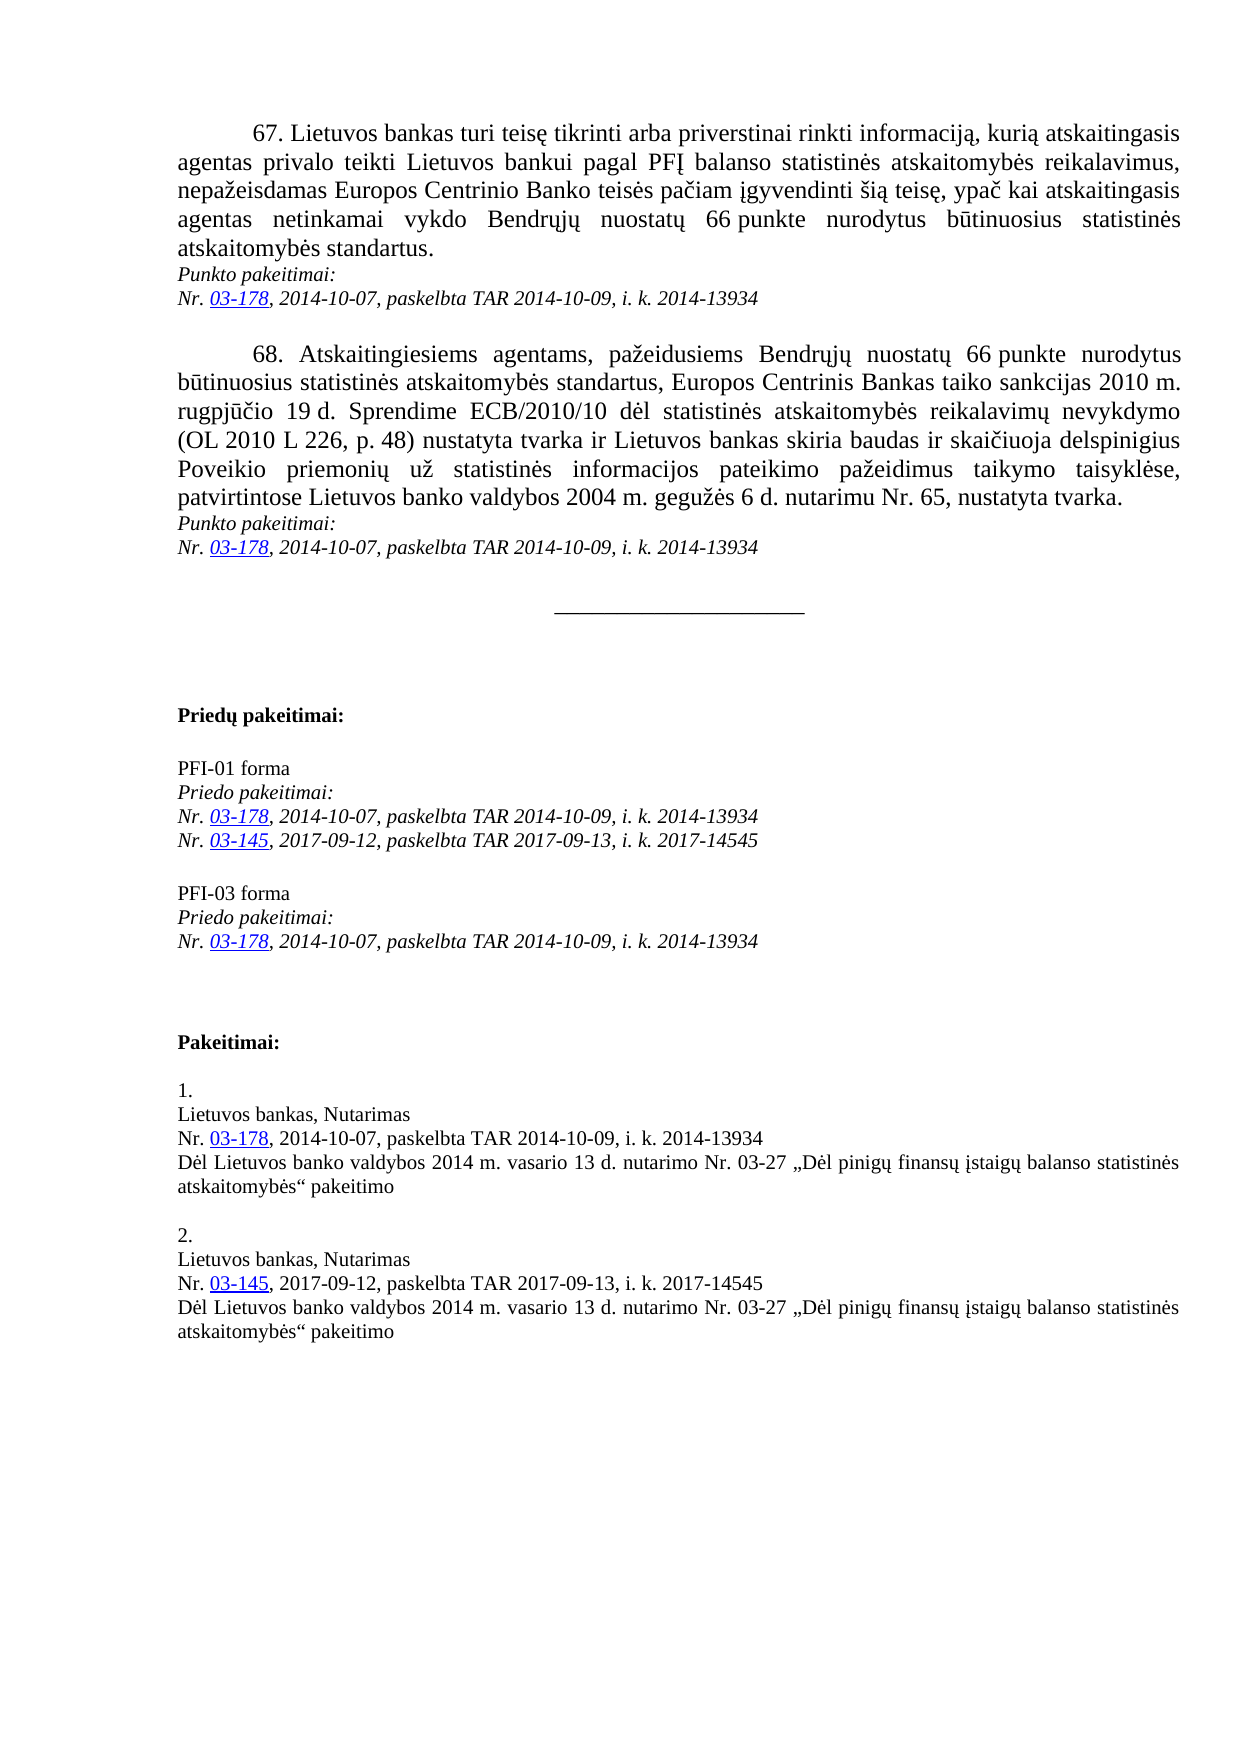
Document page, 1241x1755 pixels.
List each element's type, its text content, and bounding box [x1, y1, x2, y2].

text Lietuvos bankas, Nutarimas [177, 1247, 1181, 1271]
text Priedų pakeitimai: [177, 703, 1181, 727]
text Nr. 03-178, 2014-10-07, paskelbta TAR 2014-10-09, i. k. 2014-13934 [177, 929, 1181, 953]
text Priedo pakeitimai: [177, 905, 1181, 929]
text Lietuvos bankas, Nutarimas [177, 1102, 1181, 1126]
text Priedo pakeitimai: [177, 780, 1181, 804]
text 67. Lietuvos bankas turi teisę tikrinti arba priverstinai rinkti informaciją, kurią atskaitingasis agentas privalo teikti Lietuvos bankui pagal PFĮ balanso statistinės atskaitomybės reikalavimus, nepažeisdamas Europos Centrinio Banko teisės pačiam įgyvendinti šią teisę, ypač kai atskaitingasis agentas netinkamai vykdo Bendrųjų nuostatų 66 punkte nurodytus būtinuosius statistinės atskaitomybės standartus. [177, 118, 1181, 262]
text 2. [177, 1222, 1181, 1247]
text Punkto pakeitimai: [177, 511, 1181, 535]
text Nr. 03-178, 2014-10-07, paskelbta TAR 2014-10-09, i. k. 2014-13934 [177, 286, 1181, 310]
text 1. [177, 1078, 1181, 1102]
text PFI-01 forma [177, 756, 1181, 780]
text Nr. 03-145, 2017-09-12, paskelbta TAR 2017-09-13, i. k. 2017-14545 [177, 1271, 1181, 1295]
text Nr. 03-178, 2014-10-07, paskelbta TAR 2014-10-09, i. k. 2014-13934 [177, 804, 1181, 828]
text Nr. 03-178, 2014-10-07, paskelbta TAR 2014-10-09, i. k. 2014-13934 [177, 535, 1181, 559]
text Nr. 03-178, 2014-10-07, paskelbta TAR 2014-10-09, i. k. 2014-13934 [177, 1126, 1181, 1150]
text Dėl Lietuvos banko valdybos 2014 m. vasario 13 d. nutarimo Nr. 03-27 „Dėl pinigų finansų įstaigų balanso statistinės atskaitomybės“ pakeitimo [177, 1150, 1181, 1198]
text PFI-03 forma [177, 881, 1181, 905]
text Dėl Lietuvos banko valdybos 2014 m. vasario 13 d. nutarimo Nr. 03-27 „Dėl pinigų finansų įstaigų balanso statistinės atskaitomybės“ pakeitimo [177, 1295, 1181, 1343]
text 68. Atskaitingiesiems agentams, pažeidusiems Bendrųjų nuostatų 66 punkte nurodytus būtinuosius statistinės atskaitomybės standartus, Europos Centrinis Bankas taiko sankcijas 2010 m. rugpjūčio 19 d. Sprendime ECB/2010/10 dėl statistinės atskaitomybės reikalavimų nevykdymo (OL 2010 L 226, p. 48) nustatyta tvarka ir Lietuvos bankas skiria baudas ir skaičiuoja delspinigius Poveikio priemonių už statistinės informacijos pateikimo pažeidimus taikymo taisyklėse, patvirtintose Lietuvos banko valdybos 2004 m. gegužės 6 d. nutarimu Nr. 65, nustatyta tvarka. [177, 339, 1181, 511]
text Punkto pakeitimai: [177, 262, 1181, 286]
text ____________________ [177, 588, 1181, 617]
text Nr. 03-145, 2017-09-12, paskelbta TAR 2017-09-13, i. k. 2017-14545 [177, 828, 1181, 852]
text Pakeitimai: [177, 1030, 1181, 1054]
